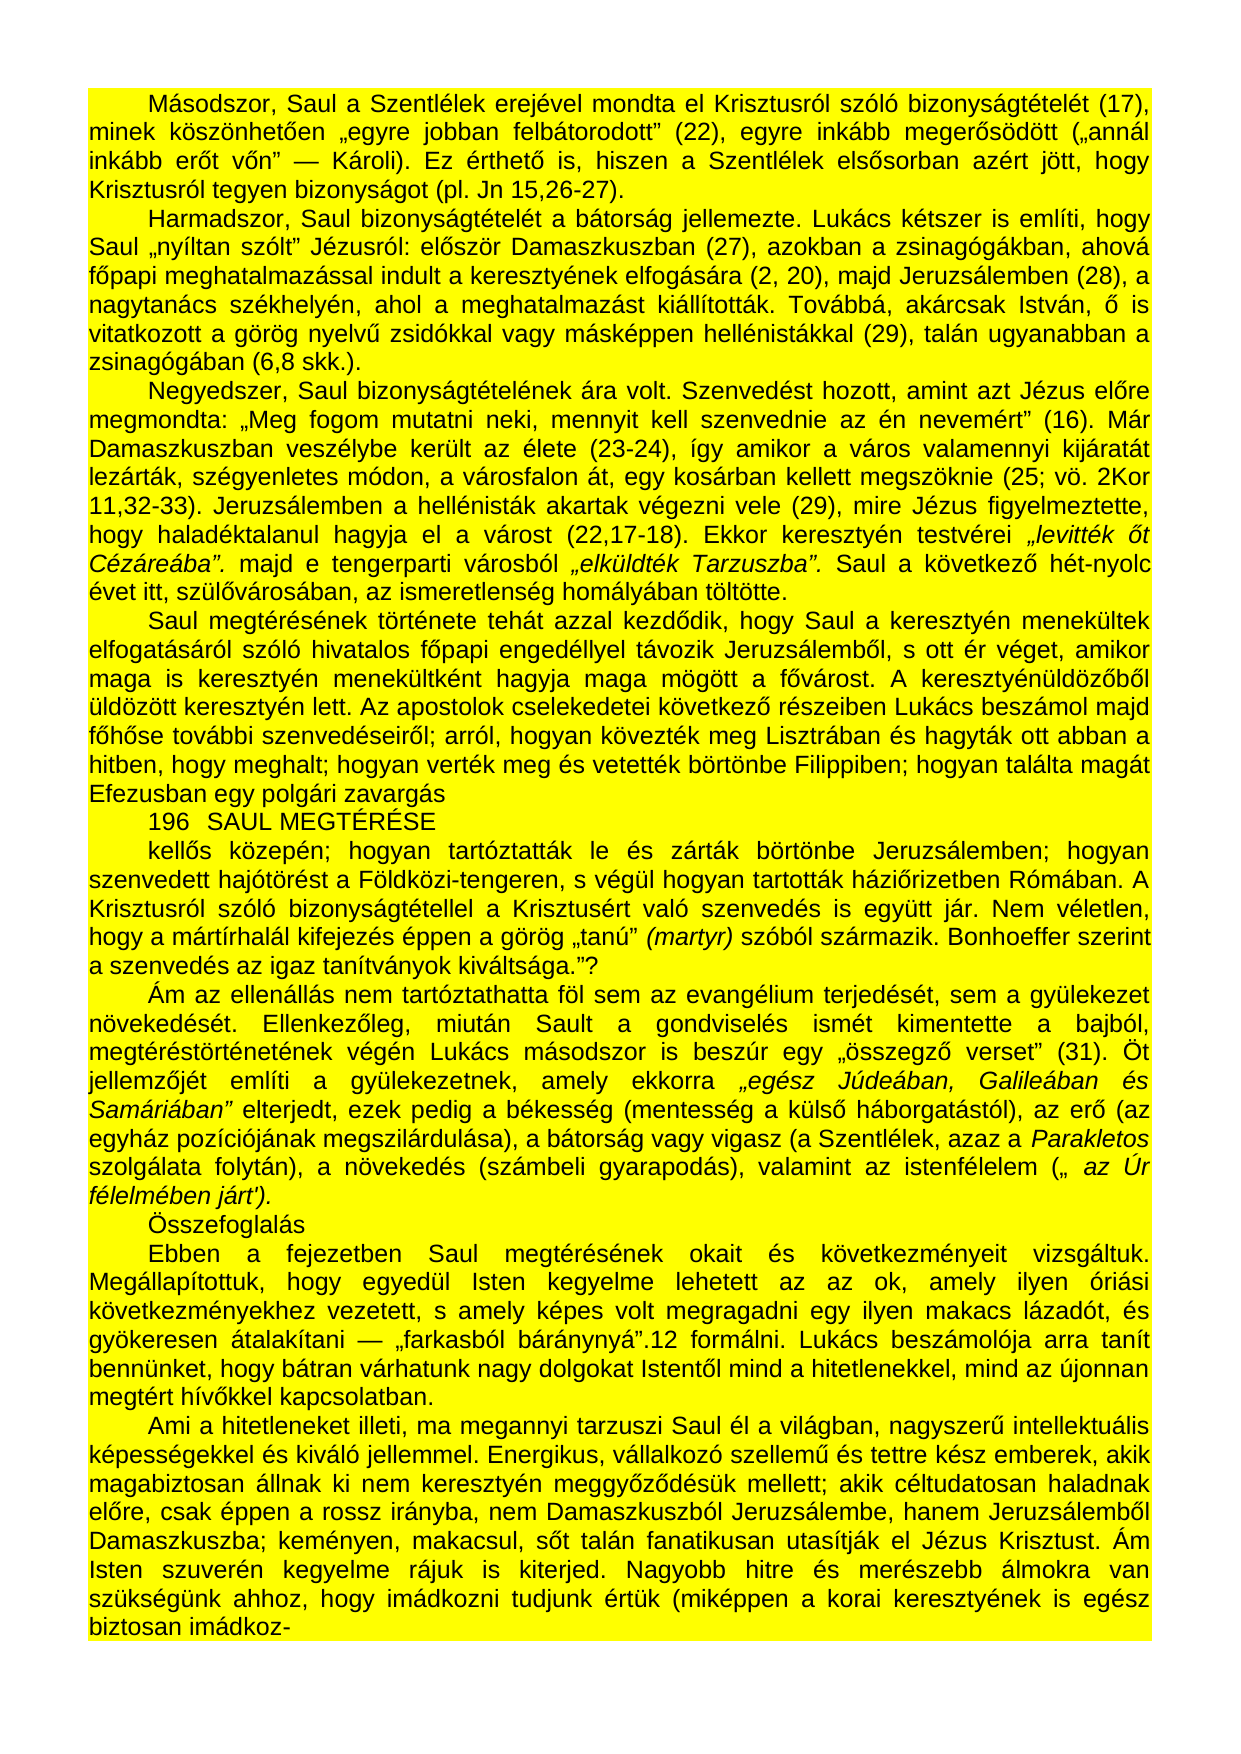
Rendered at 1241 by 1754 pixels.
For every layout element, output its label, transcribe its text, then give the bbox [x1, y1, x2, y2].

text Másodszor, Saul a Szentlélek erejével mondta el Krisztusról szóló bizonyságtételét (17), minek köszönhetően „egyre jobban felbátorodott” (22), egyre inkább megerősödött („annál inkább erőt vőn” — Károli). Ez érthető is, hiszen a Szentlélek elsősorban azért jött, hogy Krisztusról tegyen bizonyságot (pl. Jn 15,26-27). [88, 88, 1152, 203]
text Negyedszer, Saul bizonyságtételének ára volt. Szenvedést hozott, amint azt Jézus előre megmondta: „Meg fogom mutatni neki, mennyit kell szenvednie az én nevemért” (16). Már Damaszkuszban veszélybe került az élete (23-24), így amikor a város valamennyi kijáratát lezárták, szégyenletes módon, a városfalon át, egy kosárban kellett megszöknie (25; vö. 2Kor 11,32-33). Jeruzsálemben a hellénisták akartak végezni vele (29), mire Jézus figyelmeztette, hogy haladéktalanul hagyja el a várost (22,17-18). Ekkor keresztyén testvérei „levitték őt Cézáreába”. majd e tengerparti városból „elküldték Tarzuszba”. Saul a következő hét-nyolc évet itt, szülővárosában, az ismeretlenség homályában töltötte. [88, 376, 1152, 606]
text Összefoglalás [88, 1210, 1152, 1238]
text kellős közepén; hogyan tartóztatták le és zárták börtönbe Jeruzsálemben; hogyan szenvedett hajótörést a Földközi-tengeren, s végül hogyan tartották háziőrizetben Rómában. A Krisztusról szóló bizonyságtétellel a Krisztusért való szenvedés is együtt jár. Nem véletlen, hogy a mártírhalál kifejezés éppen a görög „tanú” (martyr) szóból származik. Bonhoeffer szerint a szenvedés az igaz tanítványok kiváltsága.”? [88, 836, 1152, 980]
text Ebben a fejezetben Saul megtérésének okait és következményeit vizsgáltuk. Megállapítottuk, hogy egyedül Isten kegyelme lehetett az az ok, amely ilyen óriási következményekhez vezetett, s amely képes volt megragadni egy ilyen makacs lázadót, és gyökeresen átalakítani — „farkasból báránynyá”.12 formálni. Lukács beszámolója arra tanít bennünket, hogy bátran várhatunk nagy dolgokat Istentől mind a hitetlenekkel, mind az újonnan megtért hívőkkel kapcsolatban. [88, 1238, 1152, 1411]
text 196 SAUL MEGTÉRÉSE [88, 807, 1152, 836]
text Ám az ellenállás nem tartóztathatta föl sem az evangélium terjedését, sem a gyülekezet növekedését. Ellenkezőleg, miután Sault a gondviselés ismét kimentette a bajból, megtéréstörténetének végén Lukács másodszor is beszúr egy „összegző verset” (31). Öt jellemzőjét említi a gyülekezetnek, amely ekkorra „egész Júdeában, Galileában és Samáriában” elterjedt, ezek pedig a békesség (mentesség a külső háborgatástól), az erő (az egyház pozíciójának megszilárdulása), a bátorság vagy vigasz (a Szentlélek, azaz a Parakletos szolgálata folytán), a növekedés (számbeli gyarapodás), valamint az istenfélelem („ az Úr félelmében járt'). [88, 980, 1152, 1210]
text Ami a hitetleneket illeti, ma megannyi tarzuszi Saul él a világban, nagyszerű intellektuális képességekkel és kiváló jellemmel. Energikus, vállalkozó szellemű és tettre kész emberek, akik magabiztosan állnak ki nem keresztyén meggyőződésük mellett; akik céltudatosan haladnak előre, csak éppen a rossz irányba, nem Damaszkuszból Jeruzsálembe, hanem Jeruzsálemből Damaszkuszba; keményen, makacsul, sőt talán fanatikusan utasítják el Jézus Krisztust. Ám Isten szuverén kegyelme rájuk is kiterjed. Nagyobb hitre és merészebb álmokra van szükségünk ahhoz, hogy imádkozni tudjunk értük (miképpen a korai keresztyének is egész biztosan imádkoz‑ [88, 1411, 1152, 1641]
text Saul megtérésének története tehát azzal kezdődik, hogy Saul a keresztyén menekültek elfogatásáról szóló hivatalos főpapi engedéllyel távozik Jeruzsálemből, s ott ér véget, amikor maga is keresztyén menekültként hagyja maga mögött a fővárost. A keresztyénüldözőből üldözött keresztyén lett. Az apostolok cselekedetei következő részeiben Lukács beszámol majd főhőse további szenvedéseiről; arról, hogyan kövezték meg Lisztrában és hagyták ott abban a hitben, hogy meghalt; hogyan verték meg és vetették börtönbe Filippiben; hogyan találta magát Efezusban egy polgári zavargás [88, 606, 1152, 807]
text Harmadszor, Saul bizonyságtételét a bátorság jellemezte. Lukács kétszer is említi, hogy Saul „nyíltan szólt” Jézusról: először Damaszkuszban (27), azokban a zsinagógákban, ahová főpapi meghatalmazással indult a keresztyének elfogására (2, 20), majd Jeruzsálemben (28), a nagytanács székhelyén, ahol a meghatalmazást kiállították. Továbbá, akárcsak István, ő is vitatkozott a görög nyelvű zsidókkal vagy másképpen hellénistákkal (29), talán ugyanabban a zsinagógában (6,8 skk.). [88, 203, 1152, 376]
